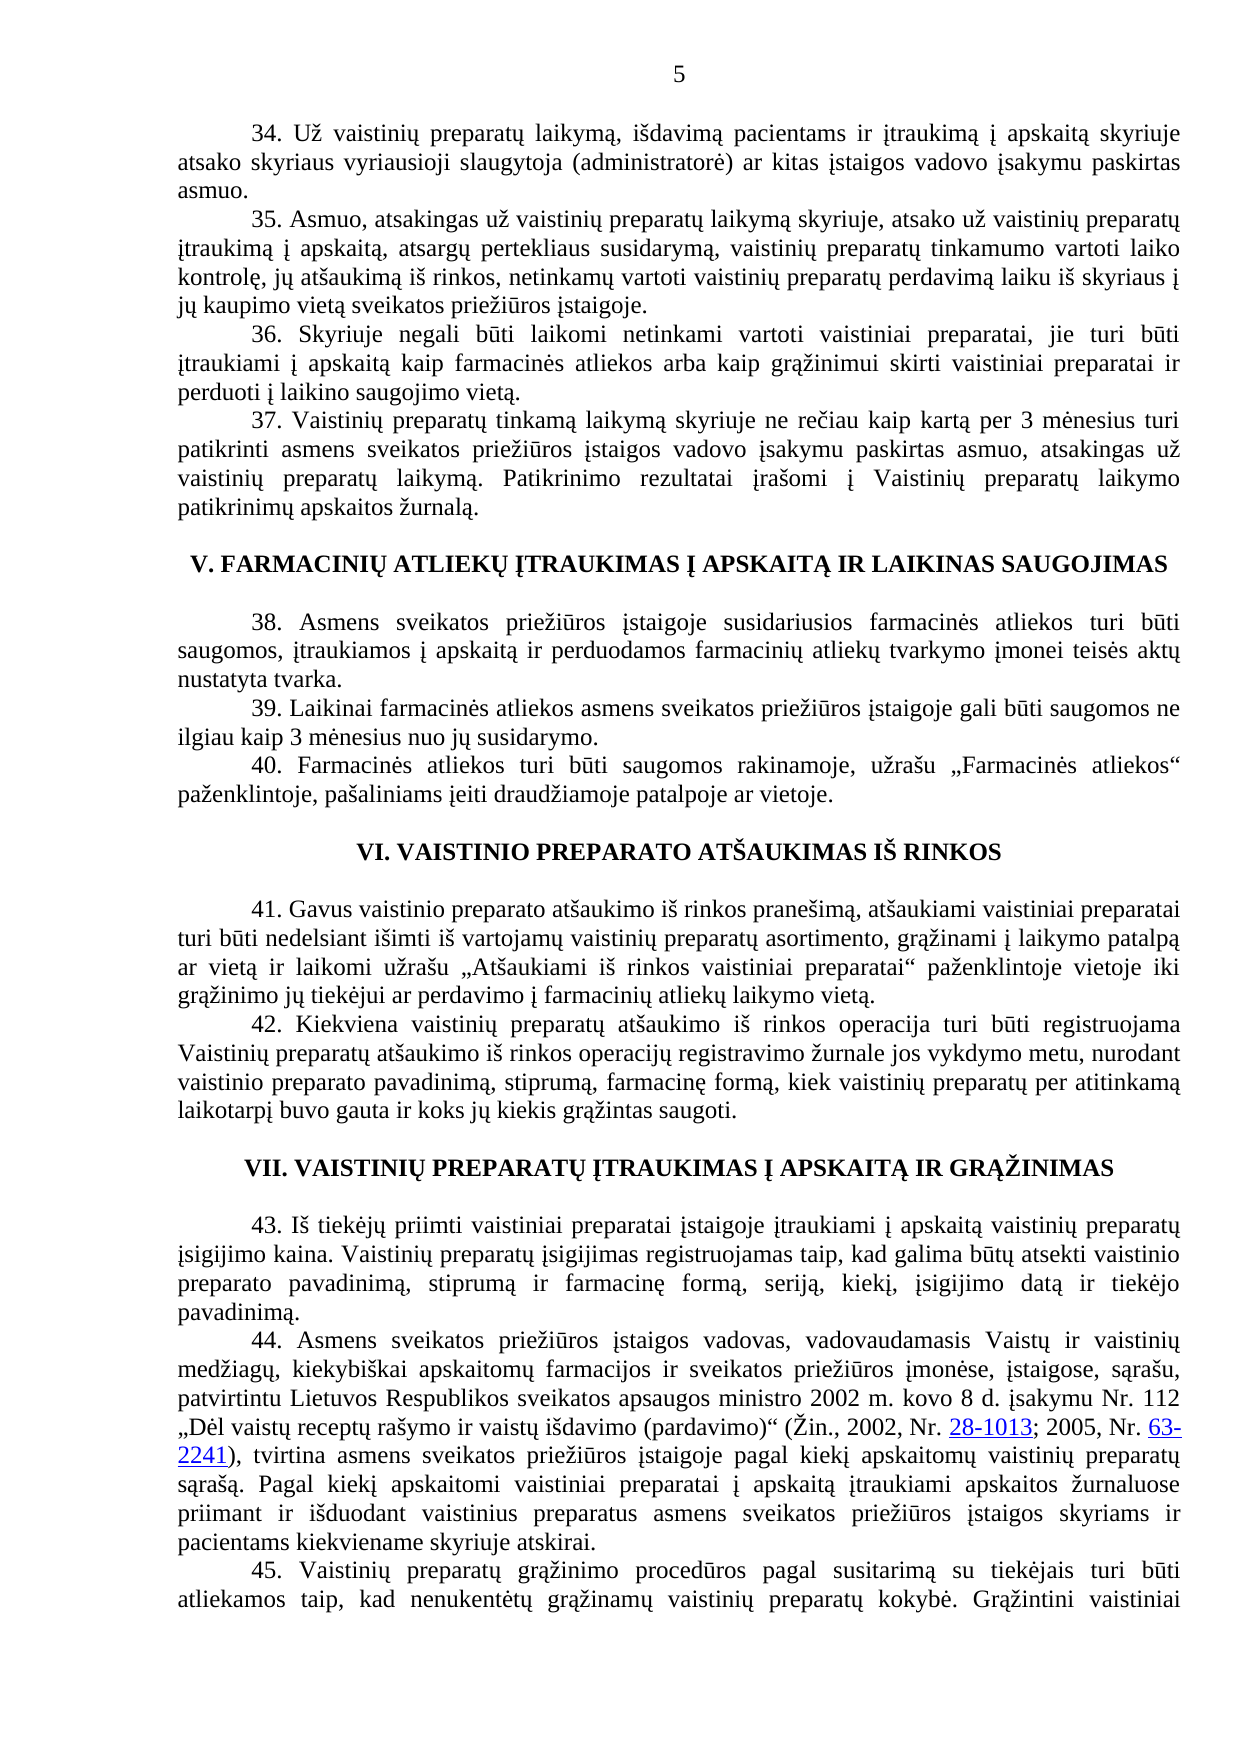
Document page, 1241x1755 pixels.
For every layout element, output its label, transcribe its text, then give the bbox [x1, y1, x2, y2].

text 42. Kiekviena vaistinių preparatų atšaukimo iš rinkos operacija turi būti registruojama Vaistinių preparatų atšaukimo iš rinkos operacijų registravimo žurnale jos vykdymo metu, nurodant vaistinio preparato pavadinimą, stiprumą, farmacinę formą, kiek vaistinių preparatų per atitinkamą laikotarpį buvo gauta ir koks jų kiekis grąžintas saugoti. [177, 1009, 1181, 1124]
text 36. Skyriuje negali būti laikomi netinkami vartoti vaistiniai preparatai, jie turi būti įtraukiami į apskaitą kaip farmacinės atliekos arba kaip grąžinimui skirti vaistiniai preparatai ir perduoti į laikino saugojimo vietą. [177, 319, 1181, 406]
text V. FARMACINIŲ ATLIEKŲ ĮTRAUKIMAS Į APSKAITĄ IR LAIKINAS SAUGOJIMAS [177, 549, 1181, 578]
text 41. Gavus vaistinio preparato atšaukimo iš rinkos pranešimą, atšaukiami vaistiniai preparatai turi būti nedelsiant išimti iš vartojamų vaistinių preparatų asortimento, grąžinami į laikymo patalpą ar vietą ir laikomi užrašu „Atšaukiami iš rinkos vaistiniai preparatai“ paženklintoje vietoje iki grąžinimo jų tiekėjui ar perdavimo į farmacinių atliekų laikymo vietą. [177, 894, 1181, 1009]
text VI. VAISTINIO PREPARATO ATŠAUKIMAS IŠ RINKOS [177, 837, 1181, 866]
text 44. Asmens sveikatos priežiūros įstaigos vadovas, vadovaudamasis Vaistų ir vaistinių medžiagų, kiekybiškai apskaitomų farmacijos ir sveikatos priežiūros įmonėse, įstaigose, sąrašu, patvirtintu Lietuvos Respublikos sveikatos apsaugos ministro 2002 m. kovo 8 d. įsakymu Nr. 112 „Dėl vaistų receptų rašymo ir vaistų išdavimo (pardavimo)“ (Žin., 2002, Nr. 28-1013; 2005, Nr. 63-2241), tvirtina asmens sveikatos priežiūros įstaigoje pagal kiekį apskaitomų vaistinių preparatų sąrašą. Pagal kiekį apskaitomi vaistiniai preparatai į apskaitą įtraukiami apskaitos žurnaluose priimant ir išduodant vaistinius preparatus asmens sveikatos priežiūros įstaigos skyriams ir pacientams kiekviename skyriuje atskirai. [177, 1326, 1181, 1556]
text 34. Už vaistinių preparatų laikymą, išdavimą pacientams ir įtraukimą į apskaitą skyriuje atsako skyriaus vyriausioji slaugytoja (administratorė) ar kitas įstaigos vadovo įsakymu paskirtas asmuo. [177, 118, 1181, 204]
text 43. Iš tiekėjų priimti vaistiniai preparatai įstaigoje įtraukiami į apskaitą vaistinių preparatų įsigijimo kaina. Vaistinių preparatų įsigijimas registruojamas taip, kad galima būtų atsekti vaistinio preparato pavadinimą, stiprumą ir farmacinę formą, seriją, kiekį, įsigijimo datą ir tiekėjo pavadinimą. [177, 1211, 1181, 1326]
text 45. Vaistinių preparatų grąžinimo procedūros pagal susitarimą su tiekėjais turi būti atliekamos taip, kad nenukentėtų grąžinamų vaistinių preparatų kokybė. Grąžintini vaistiniai [177, 1556, 1181, 1613]
text 37. Vaistinių preparatų tinkamą laikymą skyriuje ne rečiau kaip kartą per 3 mėnesius turi patikrinti asmens sveikatos priežiūros įstaigos vadovo įsakymu paskirtas asmuo, atsakingas už vaistinių preparatų laikymą. Patikrinimo rezultatai įrašomi į Vaistinių preparatų laikymo patikrinimų apskaitos žurnalą. [177, 406, 1181, 521]
text VII. VAISTINIŲ PREPARATŲ ĮTRAUKIMAS Į APSKAITĄ IR GRĄŽINIMAS [177, 1153, 1181, 1182]
text 40. Farmacinės atliekos turi būti saugomos rakinamoje, užrašu „Farmacinės atliekos“ paženklintoje, pašaliniams įeiti draudžiamoje patalpoje ar vietoje. [177, 751, 1181, 808]
text 38. Asmens sveikatos priežiūros įstaigoje susidariusios farmacinės atliekos turi būti saugomos, įtraukiamos į apskaitą ir perduodamos farmacinių atliekų tvarkymo įmonei teisės aktų nustatyta tvarka. [177, 607, 1181, 693]
text 39. Laikinai farmacinės atliekos asmens sveikatos priežiūros įstaigoje gali būti saugomos ne ilgiau kaip 3 mėnesius nuo jų susidarymo. [177, 693, 1181, 751]
text 35. Asmuo, atsakingas už vaistinių preparatų laikymą skyriuje, atsako už vaistinių preparatų įtraukimą į apskaitą, atsargų pertekliaus susidarymą, vaistinių preparatų tinkamumo vartoti laiko kontrolę, jų atšaukimą iš rinkos, netinkamų vartoti vaistinių preparatų perdavimą laiku iš skyriaus į jų kaupimo vietą sveikatos priežiūros įstaigoje. [177, 204, 1181, 319]
